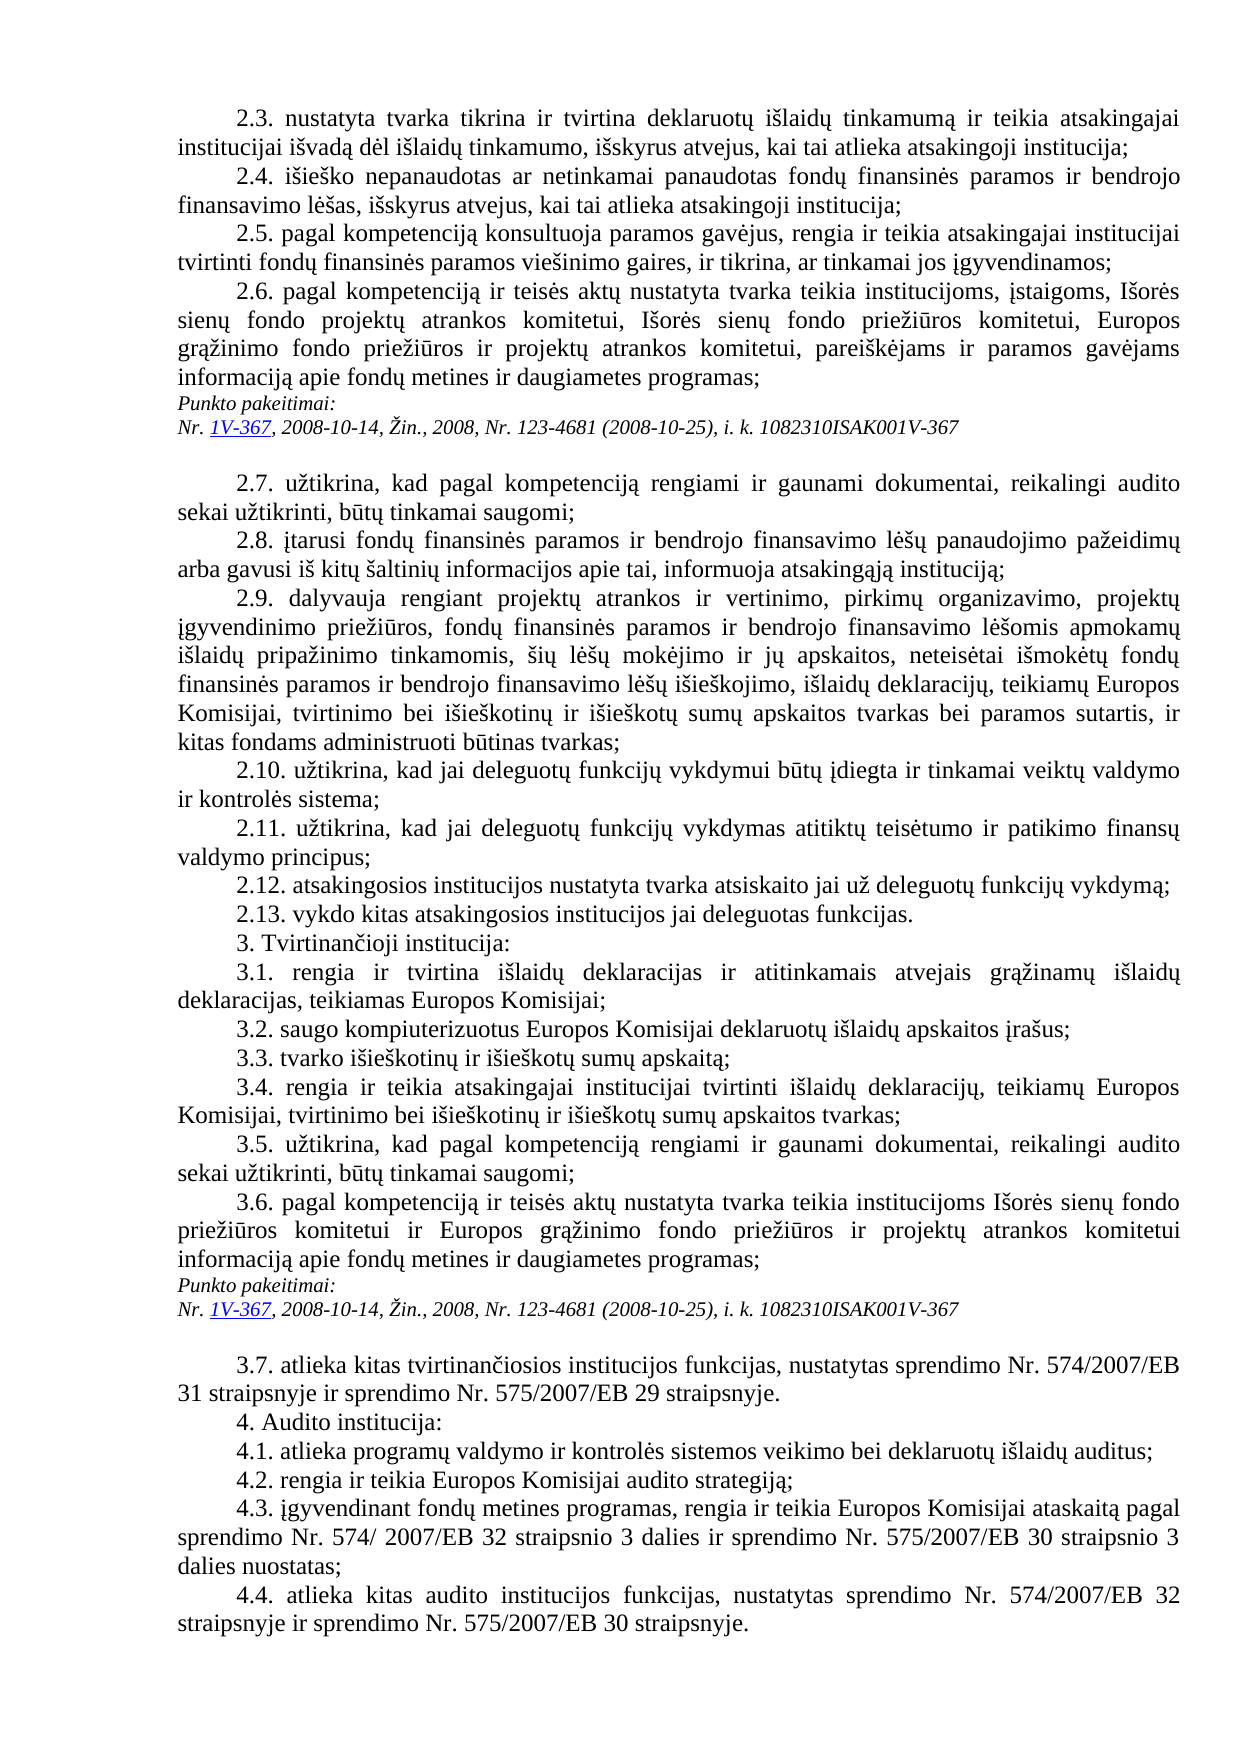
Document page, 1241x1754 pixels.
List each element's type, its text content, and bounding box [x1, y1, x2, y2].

text 3.5. užtikrina, kad pagal kompetenciją rengiami ir gaunami dokumentai, reikalingi audito sekai užtikrinti, būtų tinkamai saugomi; [177, 1129, 1181, 1187]
text 4.1. atlieka programų valdymo ir kontrolės sistemos veikimo bei deklaruotų išlaidų auditus; [177, 1436, 1181, 1465]
text Nr. 1V-367, 2008-10-14, Žin., 2008, Nr. 123-4681 (2008-10-25), i. k. 1082310ISAK001V-367 [177, 1297, 1181, 1321]
text 2.12. atsakingosios institucijos nustatyta tvarka atsiskaito jai už deleguotų funkcijų vykdymą; [177, 870, 1181, 899]
text Nr. 1V-367, 2008-10-14, Žin., 2008, Nr. 123-4681 (2008-10-25), i. k. 1082310ISAK001V-367 [177, 415, 1181, 439]
text 2.3. nustatyta tvarka tikrina ir tvirtina deklaruotų išlaidų tinkamumą ir teikia atsakingajai institucijai išvadą dėl išlaidų tinkamumo, išskyrus atvejus, kai tai atlieka atsakingoji institucija; [177, 103, 1181, 161]
text 3.6. pagal kompetenciją ir teisės aktų nustatyta tvarka teikia institucijoms Išorės sienų fondo priežiūros komitetui ir Europos grąžinimo fondo priežiūros ir projektų atrankos komitetui informaciją apie fondų metines ir daugiametes programas; [177, 1187, 1181, 1273]
text 4.3. įgyvendinant fondų metines programas, rengia ir teikia Europos Komisijai ataskaitą pagal sprendimo Nr. 574/ 2007/EB 32 straipsnio 3 dalies ir sprendimo Nr. 575/2007/EB 30 straipsnio 3 dalies nuostatas; [177, 1493, 1181, 1580]
text 3. Tvirtinančioji institucija: [177, 928, 1181, 957]
text Punkto pakeitimai: [177, 1273, 1181, 1297]
text 4.2. rengia ir teikia Europos Komisijai audito strategiją; [177, 1465, 1181, 1493]
text 2.8. įtarusi fondų finansinės paramos ir bendrojo finansavimo lėšų panaudojimo pažeidimų arba gavusi iš kitų šaltinių informacijos apie tai, informuoja atsakingąją instituciją; [177, 525, 1181, 583]
text 4. Audito institucija: [177, 1407, 1181, 1436]
text 2.9. dalyvauja rengiant projektų atrankos ir vertinimo, pirkimų organizavimo, projektų įgyvendinimo priežiūros, fondų finansinės paramos ir bendrojo finansavimo lėšomis apmokamų išlaidų pripažinimo tinkamomis, šių lėšų mokėjimo ir jų apskaitos, neteisėtai išmokėtų fondų finansinės paramos ir bendrojo finansavimo lėšų išieškojimo, išlaidų deklaracijų, teikiamų Europos Komisijai, tvirtinimo bei išieškotinų ir išieškotų sumų apskaitos tvarkas bei paramos sutartis, ir kitas fondams administruoti būtinas tvarkas; [177, 583, 1181, 755]
text 2.13. vykdo kitas atsakingosios institucijos jai deleguotas funkcijas. [177, 899, 1181, 928]
text Punkto pakeitimai: [177, 391, 1181, 415]
text 3.3. tvarko išieškotinų ir išieškotų sumų apskaitą; [177, 1043, 1181, 1072]
text 2.4. išieško nepanaudotas ar netinkamai panaudotas fondų finansinės paramos ir bendrojo finansavimo lėšas, išskyrus atvejus, kai tai atlieka atsakingoji institucija; [177, 161, 1181, 218]
text 2.6. pagal kompetenciją ir teisės aktų nustatyta tvarka teikia institucijoms, įstaigoms, Išorės sienų fondo projektų atrankos komitetui, Išorės sienų fondo priežiūros komitetui, Europos grąžinimo fondo priežiūros ir projektų atrankos komitetui, pareiškėjams ir paramos gavėjams informaciją apie fondų metines ir daugiametes programas; [177, 276, 1181, 391]
text 3.2. saugo kompiuterizuotus Europos Komisijai deklaruotų išlaidų apskaitos įrašus; [177, 1014, 1181, 1043]
text 3.4. rengia ir teikia atsakingajai institucijai tvirtinti išlaidų deklaracijų, teikiamų Europos Komisijai, tvirtinimo bei išieškotinų ir išieškotų sumų apskaitos tvarkas; [177, 1072, 1181, 1129]
text 3.7. atlieka kitas tvirtinančiosios institucijos funkcijas, nustatytas sprendimo Nr. 574/2007/EB 31 straipsnyje ir sprendimo Nr. 575/2007/EB 29 straipsnyje. [177, 1350, 1181, 1407]
text 2.7. užtikrina, kad pagal kompetenciją rengiami ir gaunami dokumentai, reikalingi audito sekai užtikrinti, būtų tinkamai saugomi; [177, 468, 1181, 525]
text 3.1. rengia ir tvirtina išlaidų deklaracijas ir atitinkamais atvejais grąžinamų išlaidų deklaracijas, teikiamas Europos Komisijai; [177, 957, 1181, 1014]
text 2.5. pagal kompetenciją konsultuoja paramos gavėjus, rengia ir teikia atsakingajai institucijai tvirtinti fondų finansinės paramos viešinimo gaires, ir tikrina, ar tinkamai jos įgyvendinamos; [177, 218, 1181, 276]
text 4.4. atlieka kitas audito institucijos funkcijas, nustatytas sprendimo Nr. 574/2007/EB 32 straipsnyje ir sprendimo Nr. 575/2007/EB 30 straipsnyje. [177, 1580, 1181, 1637]
text 2.11. užtikrina, kad jai deleguotų funkcijų vykdymas atitiktų teisėtumo ir patikimo finansų valdymo principus; [177, 813, 1181, 870]
text 2.10. užtikrina, kad jai deleguotų funkcijų vykdymui būtų įdiegta ir tinkamai veiktų valdymo ir kontrolės sistema; [177, 755, 1181, 813]
